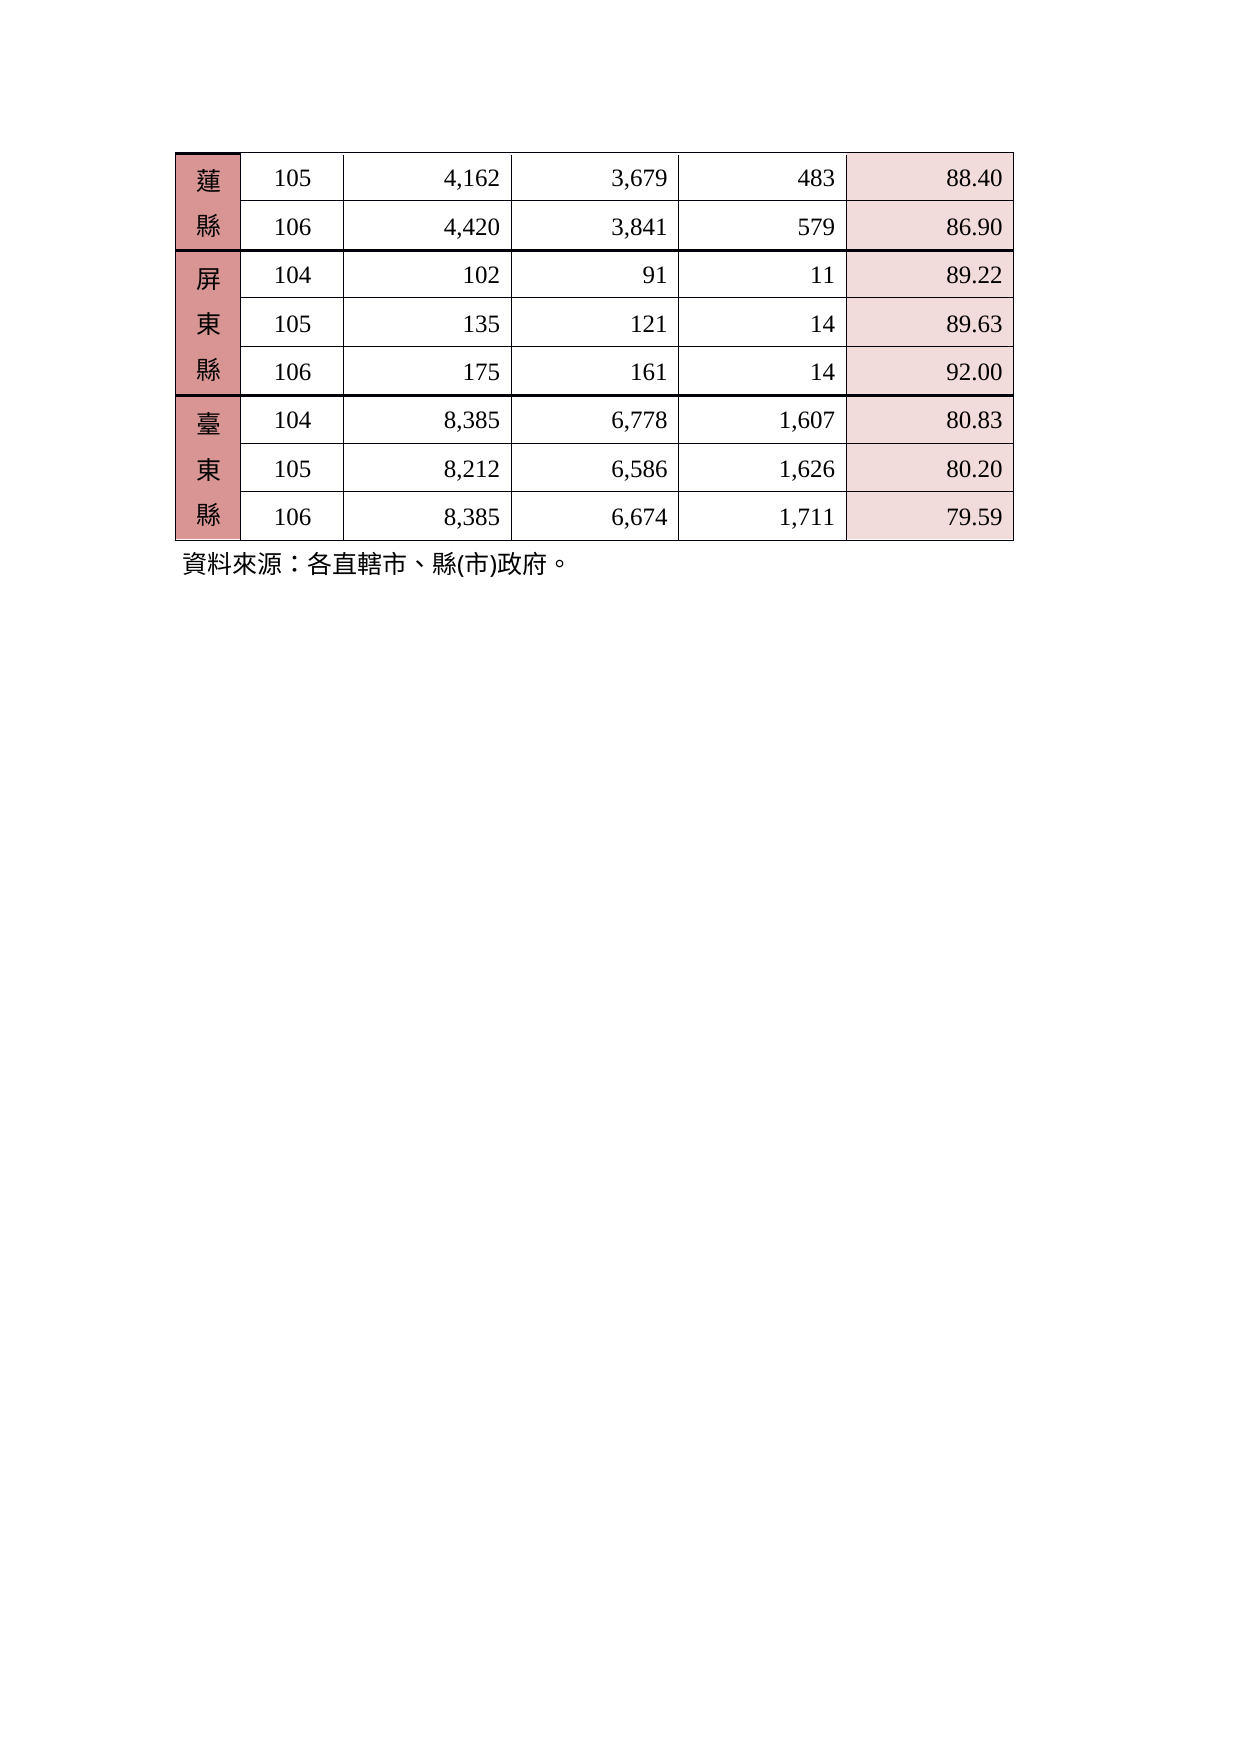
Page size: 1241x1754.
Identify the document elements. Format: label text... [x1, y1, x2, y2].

table_cell 89.63 [847, 298, 1013, 346]
table_cell 105 [241, 298, 343, 346]
text 資料來源：各直轄市、縣(市)政府。 [182, 541, 1053, 586]
table_cell 4,420 [344, 201, 511, 249]
table_cell 104 [241, 397, 343, 443]
table_cell 91 [512, 252, 678, 297]
table_cell 105 [241, 444, 343, 491]
table_cell 135 [344, 298, 511, 346]
table_cell 屏東縣 [176, 252, 240, 394]
table_cell 92.00 [847, 347, 1013, 394]
table_cell 8,385 [344, 492, 511, 539]
table_cell 86.90 [847, 201, 1013, 249]
table_cell 105 [241, 153, 344, 200]
table_cell 161 [512, 347, 678, 394]
table_cell 6,586 [512, 444, 678, 491]
table_cell 蓮縣 [176, 155, 240, 249]
table_cell 579 [679, 201, 846, 249]
table_cell 臺東縣 [176, 397, 240, 539]
table_cell 106 [241, 492, 343, 539]
table_cell 1,626 [679, 444, 846, 491]
table_cell 14 [679, 298, 846, 346]
table_cell 79.59 [847, 492, 1013, 539]
table_cell 106 [241, 347, 343, 394]
table_cell 89.22 [847, 252, 1013, 297]
table_cell 1,711 [679, 492, 846, 539]
table_cell 483 [679, 153, 846, 200]
table_cell 8,385 [344, 397, 511, 443]
table_cell 1,607 [679, 397, 846, 443]
table_cell 6,674 [512, 492, 678, 539]
table_cell 14 [679, 347, 846, 394]
table_cell 4,162 [344, 153, 511, 200]
table_cell 121 [512, 298, 678, 346]
table_cell 11 [679, 252, 846, 297]
table_cell 102 [344, 252, 511, 297]
table_cell 80.83 [847, 397, 1013, 443]
table_cell 8,212 [344, 444, 511, 491]
table_cell 106 [241, 201, 343, 249]
table_cell 175 [344, 347, 511, 394]
table_cell 88.40 [846, 153, 1013, 200]
table_cell 80.20 [847, 444, 1013, 491]
table_cell 104 [241, 252, 343, 297]
table_cell 6,778 [512, 397, 678, 443]
table_cell 3,841 [512, 201, 678, 249]
table_cell 3,679 [511, 153, 678, 200]
